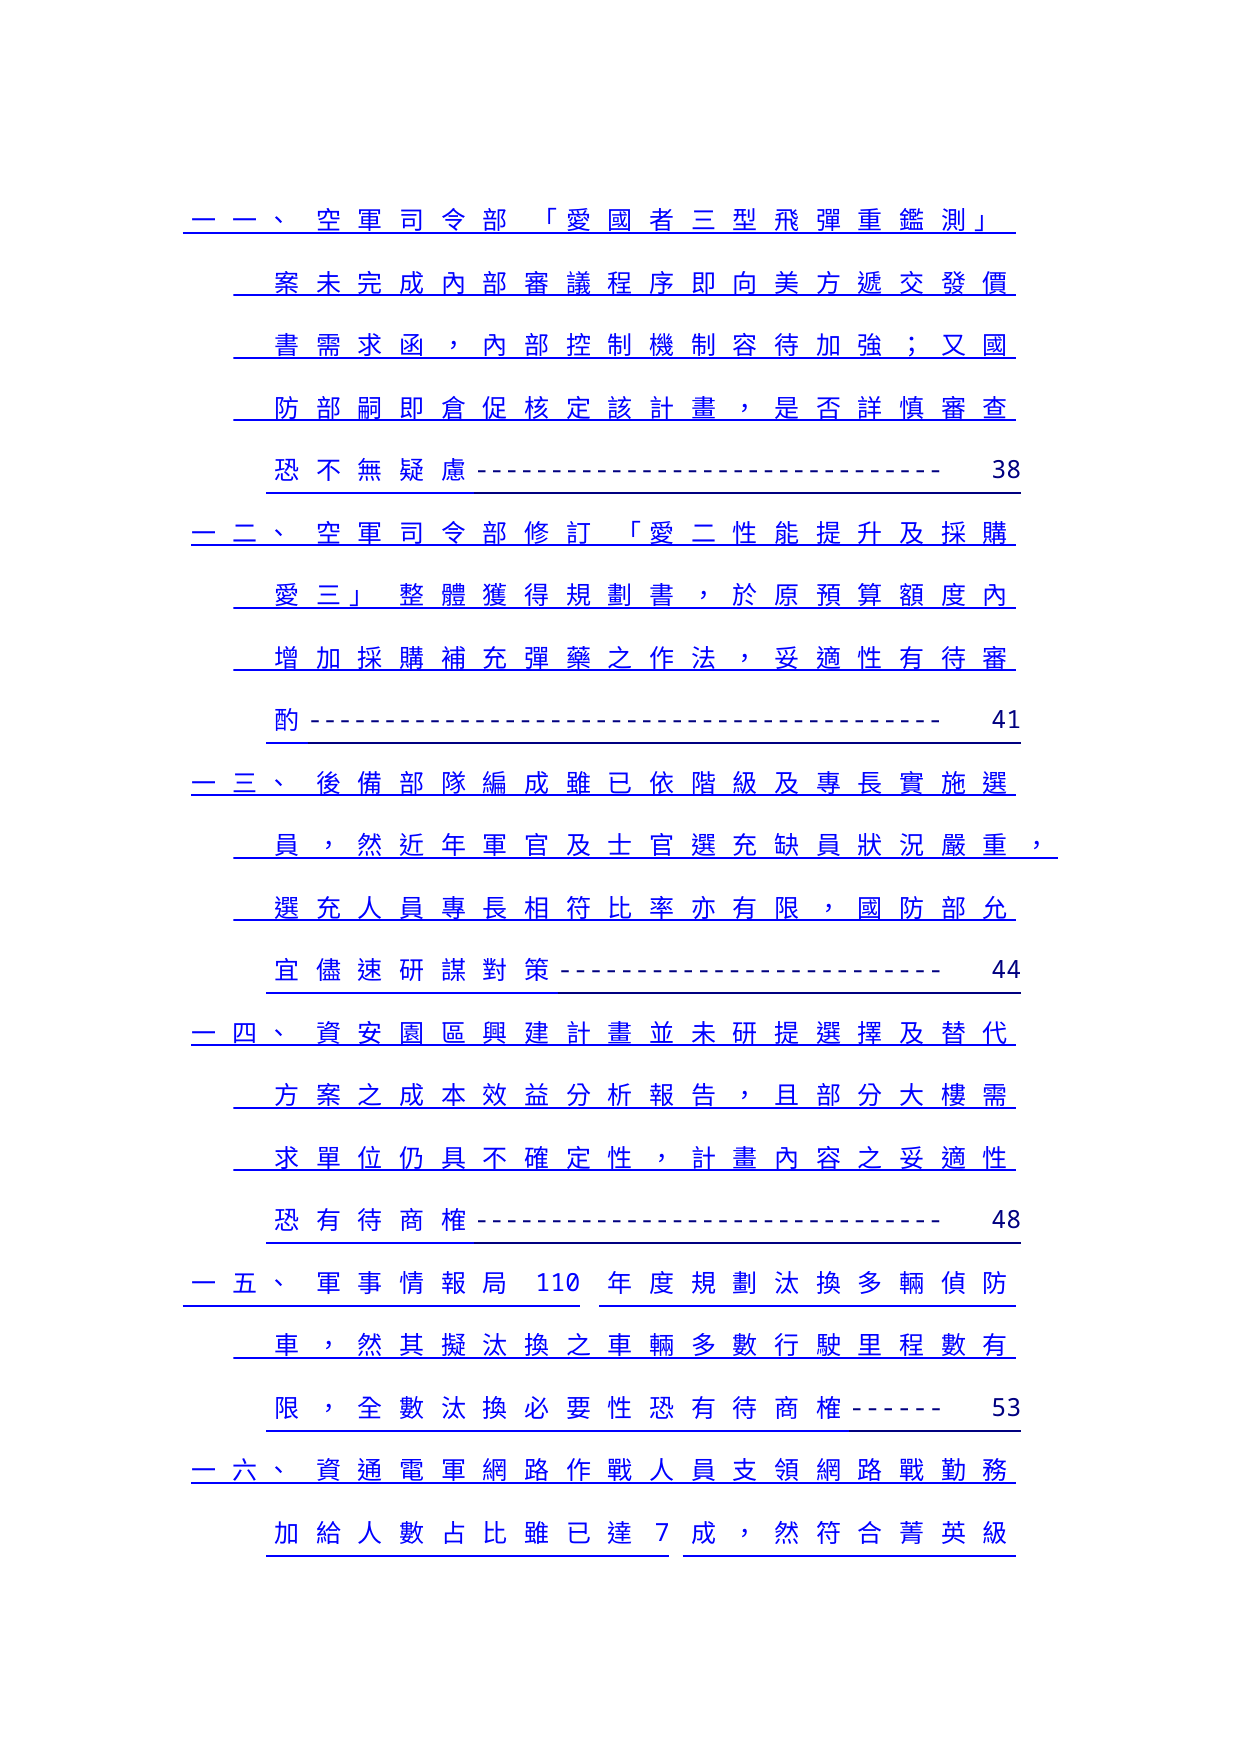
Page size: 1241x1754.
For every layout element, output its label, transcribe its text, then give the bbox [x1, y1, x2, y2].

text 一一、空軍司令部「愛國者三型飛彈重鑑測」案未完成內部審議程序即向美方遞交發價書需求函，內部控制機制容待加強；又國防部嗣即倉促核定該計畫，是否詳慎審查恐不無疑慮 38 [183, 177, 1027, 490]
text 一五、軍事情報局110年度規劃汰換多輛偵防車，然其擬汰換之車輛多數行駛里程數有限，全數汰換必要性恐有待商榷 53 [183, 1240, 1027, 1427]
text 一二、空軍司令部修訂「愛二性能提升及採購愛三」整體獲得規劃書，於原預算額度內增加採購補充彈藥之作法，妥適性有待審酌 41 [183, 490, 1027, 740]
text 一四、資安園區興建計畫並未研提選擇及替代方案之成本效益分析報告，且部分大樓需求單位仍具不確定性，計畫內容之妥適性恐有待商榷 48 [183, 990, 1027, 1240]
text 一六、資通電軍網路作戰人員支領網路戰勤務加給人數占比雖已達7成，然符合菁英級 [183, 1427, 1027, 1552]
text 一三、後備部隊編成雖已依階級及專長實施選員，然近年軍官及士官選充缺員狀況嚴重，選充人員專長相符比率亦有限，國防部允宜儘速研謀對策 44 [183, 740, 1027, 990]
